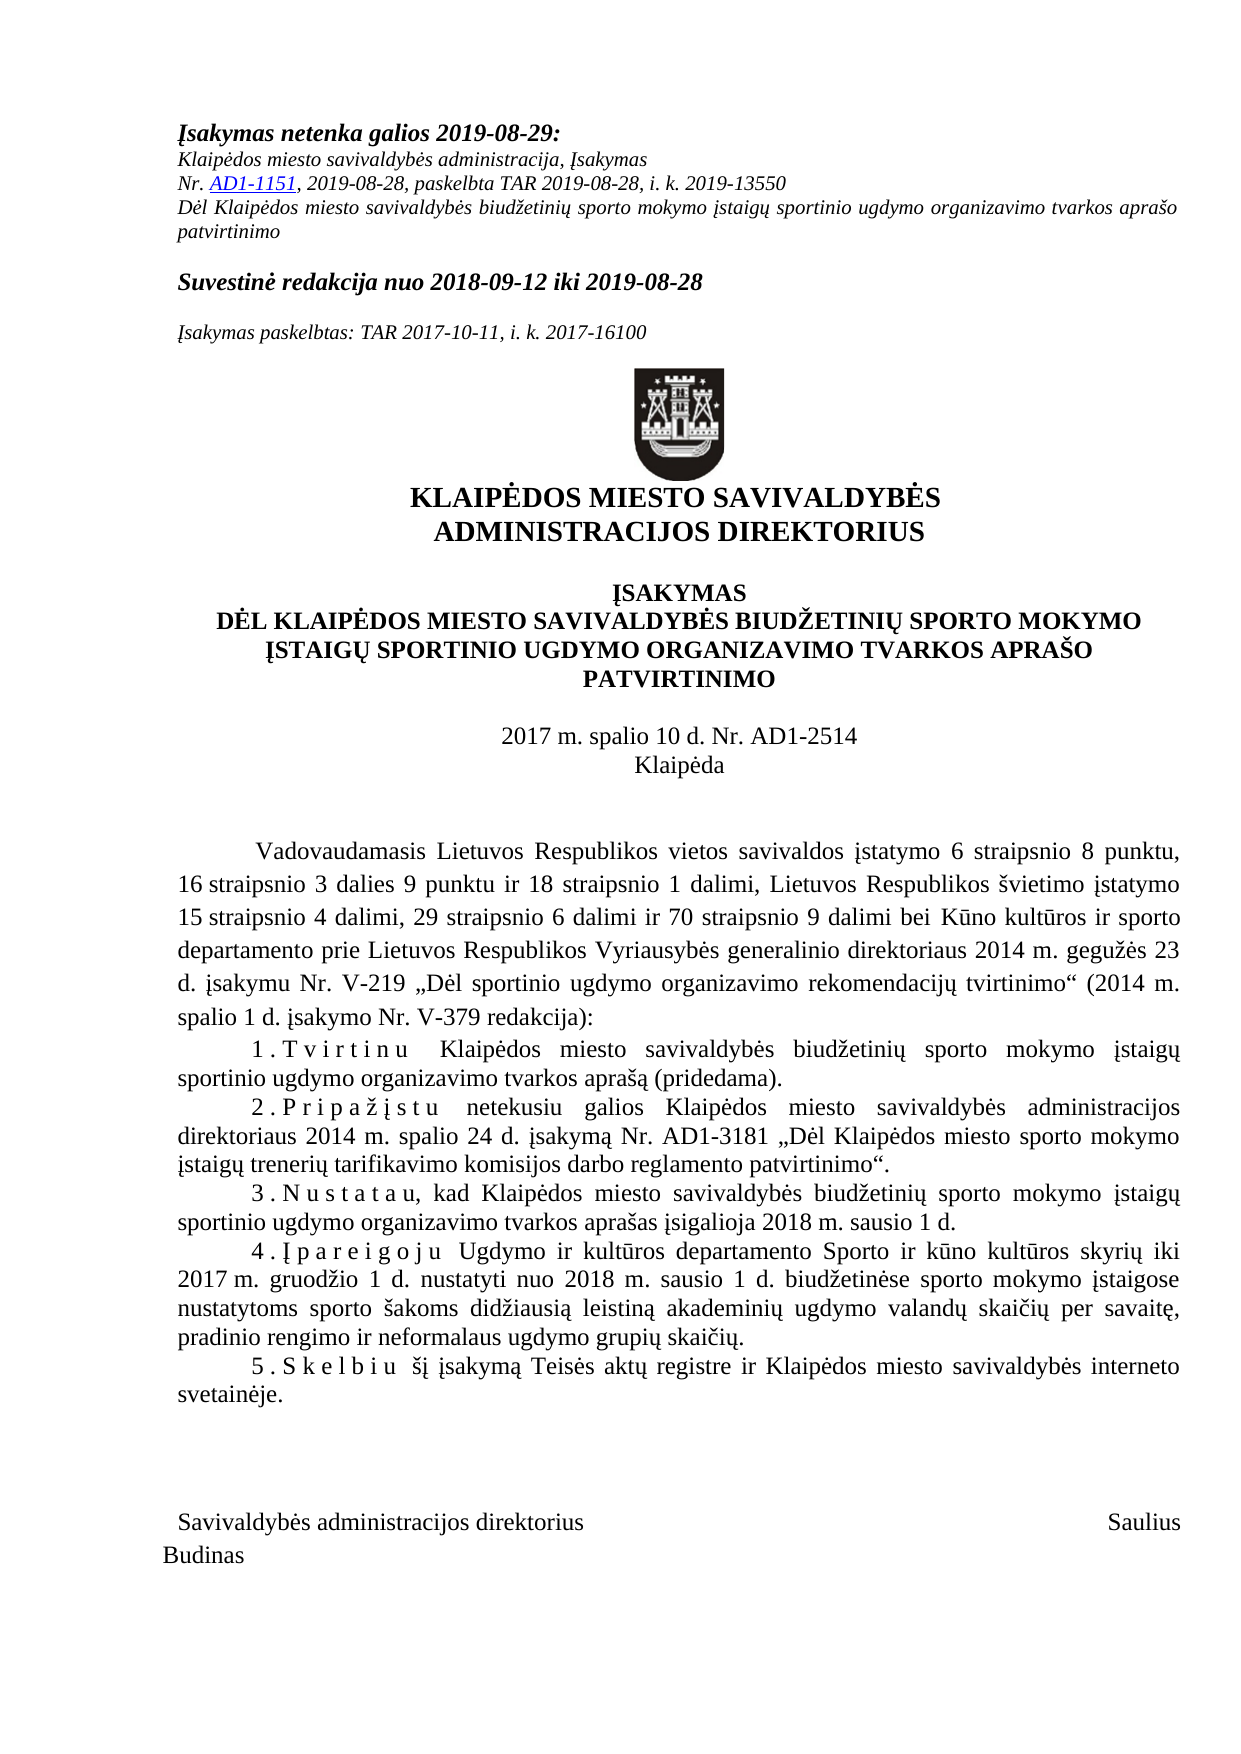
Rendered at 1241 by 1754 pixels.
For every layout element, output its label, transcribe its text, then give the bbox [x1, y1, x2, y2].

text Suvestinė redakcija nuo 2018-09-12 iki 2019-08-28 [177, 267, 1181, 296]
text Klaipėdos miesto savivaldybės administracija, Įsakymas [177, 147, 1181, 171]
text 1.Tvirtinu Klaipėdos miesto savivaldybės biudžetinių sporto mokymo įstaigų sportinio ugdymo organizavimo tvarkos aprašą (pridedama). [177, 1034, 1181, 1092]
text 2017 m. spalio 10 d. Nr. AD1-2514 [177, 721, 1181, 750]
text 2.Pripažįstu netekusiu galios Klaipėdos miesto savivaldybės administracijos direktoriaus 2014 m. spalio 24 d. įsakymą Nr. AD1-3181 „Dėl Klaipėdos miesto sporto mokymo įstaigų trenerių tarifikavimo komisijos darbo reglamento patvirtinimo“. [177, 1092, 1181, 1178]
text 5.Skelbiu šį įsakymą Teisės aktų registre ir Klaipėdos miesto savivaldybės interneto svetainėje. [177, 1351, 1181, 1408]
text ADMINISTRACIJOS DIREKTORIUS [177, 514, 1181, 547]
text 4.Įpareigoju Ugdymo ir kultūros departamento Sporto ir kūno kultūros skyrių iki 2017 m. gruodžio 1 d. nustatyti nuo 2018 m. sausio 1 d. biudžetinėse sporto mokymo įstaigose nustatytoms sporto šakoms didžiausią leistiną akademinių ugdymo valandų skaičių per savaitę, pradinio rengimo ir neformalaus ugdymo grupių skaičių. [177, 1236, 1181, 1351]
text Savivaldybės administracijos direktorius Saulius Budinas [162, 1507, 1181, 1569]
text DĖL KLAIPĖDOS MIESTO SAVIVALDYBĖS BIUDŽETINIŲ SPORTO MOKYMO ĮSTAIGŲ SPORTINIO UGDYMO ORGANIZAVIMO TVARKOS APRAŠO PATVIRTINIMO [177, 606, 1181, 693]
text KLAIPĖDOS MIESTO SAVIVALDYBĖS [177, 480, 1181, 514]
text Vadovaudamasis Lietuvos Respublikos vietos savivaldos įstatymo 6 straipsnio 8 punktu, 16 straipsnio 3 dalies 9 punktu ir 18 straipsnio 1 dalimi, Lietuvos Respublikos švietimo įstatymo 15 straipsnio 4 dalimi, 29 straipsnio 6 dalimi ir 70 straipsnio 9 dalimi bei Kūno kultūros ir sporto departamento prie Lietuvos Respublikos Vyriausybės generalinio direktoriaus 2014 m. gegužės 23 d. įsakymu Nr. V-219 „Dėl sportinio ugdymo organizavimo rekomendacijų tvirtinimo“ (2014 m. spalio 1 d. įsakymo Nr. V-379 redakcija): [177, 836, 1181, 1030]
text 3.Nustatau, kad Klaipėdos miesto savivaldybės biudžetinių sporto mokymo įstaigų sportinio ugdymo organizavimo tvarkos aprašas įsigalioja 2018 m. sausio 1 d. [177, 1178, 1181, 1236]
text Dėl Klaipėdos miesto savivaldybės biudžetinių sporto mokymo įstaigų sportinio ugdymo organizavimo tvarkos aprašo patvirtinimo [177, 195, 1181, 243]
text Įsakymas netenka galios 2019-08-29: [177, 118, 1181, 147]
text Klaipėda [177, 750, 1181, 779]
text Nr. AD1-1151, 2019-08-28, paskelbta TAR 2019-08-28, i. k. 2019-13550 [177, 171, 1181, 195]
text ĮSAKYMAS [177, 578, 1181, 606]
text Įsakymas paskelbtas: TAR 2017-10-11, i. k. 2017-16100 [177, 320, 1181, 344]
